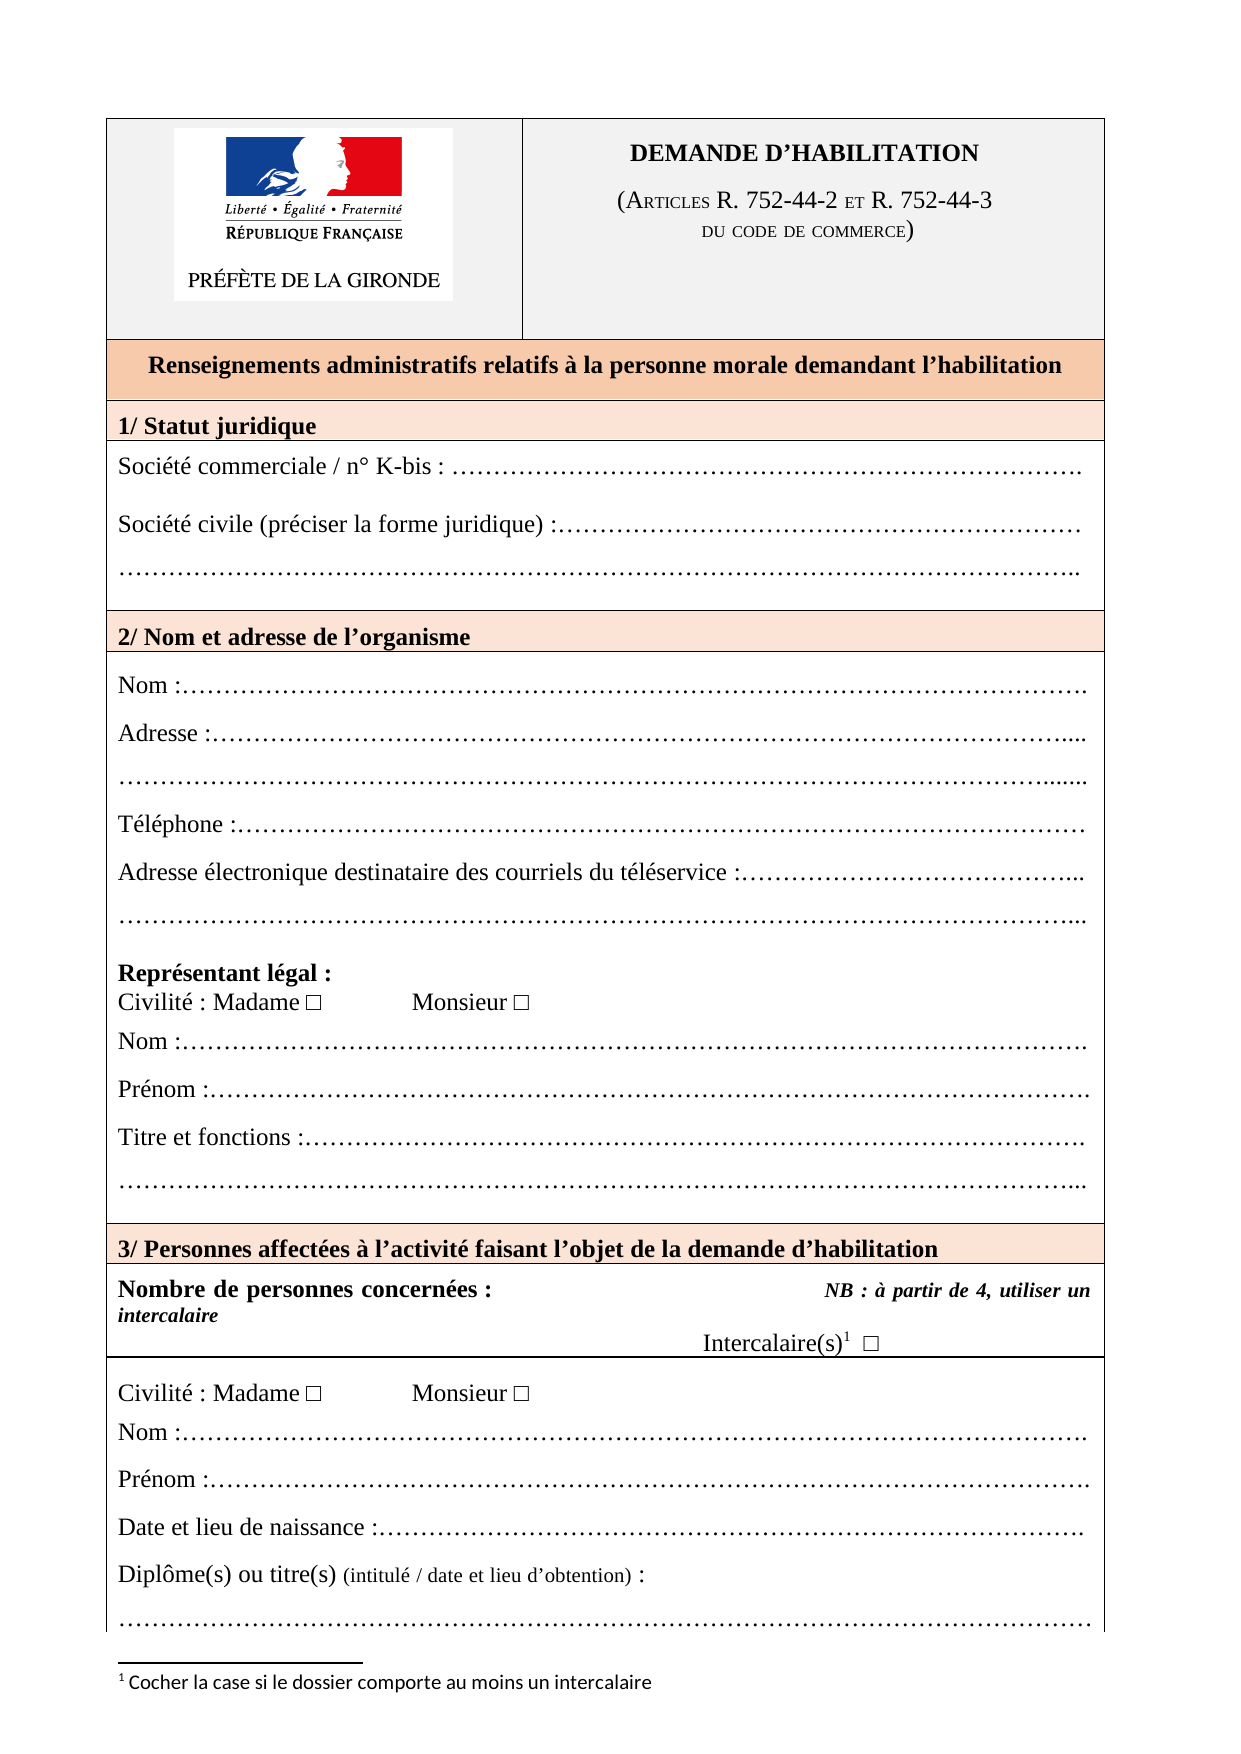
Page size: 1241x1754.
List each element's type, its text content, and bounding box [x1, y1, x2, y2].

table_cell Nombre de personnes concernées : NB : à partir de 4, utiliser un intercalaire Intercalaire(s) □ [107, 1264, 1104, 1356]
table_header DEMANDE D’HABILITATION (Articles R. 752-44-2 et R. 752-44-3 du code de commerce) [523, 119, 1104, 339]
picture [173, 128, 453, 301]
table_cell Nom :………………………………………………………………………………………………. Adresse :………………………………………………………………………………………….... …………………………………………………………………………………………………....... Téléphone :………………………………………………………………………………………… Adresse électronique destinataire des courriels du téléservice :…………………………………... ……………………………………………………………………………………………………... Représentant légal : Civilité : Madame □ Monsieur □ Nom :………………………………………………………………………………………………. Prénom :……………………………………………………………………………………………. Titre et fonctions :…………………………………………………………………………………. ……………………………………………………………………………………………………... [107, 652, 1104, 1223]
table_cell 3/ Personnes affectées à l’activité faisant l’objet de la demande d’habilitation [107, 1224, 1104, 1263]
table_cell 2/ Nom et adresse de l’organisme [107, 611, 1104, 651]
table_cell Renseignements administratifs relatifs à la personne morale demandant l’habilitation [107, 340, 1104, 399]
table_cell Civilité : Madame □ Monsieur □ Nom :………………………………………………………………………………………………. Prénom :……………………………………………………………………………………………. Date et lieu de naissance :…………………………………………………………………………. Diplôme(s) ou titre(s) (intitulé / date et lieu d’obtention) :……………………………………………………………………………………………………… [107, 1358, 1104, 1632]
table_cell 1/ Statut juridique [107, 401, 1104, 439]
table_header [107, 119, 522, 339]
table_cell Société commerciale / n° K-bis : …………………………………………………………………. Société civile (préciser la forme juridique) :……………………………………………………… …………………………………………………………………………………………………….. [107, 441, 1104, 610]
